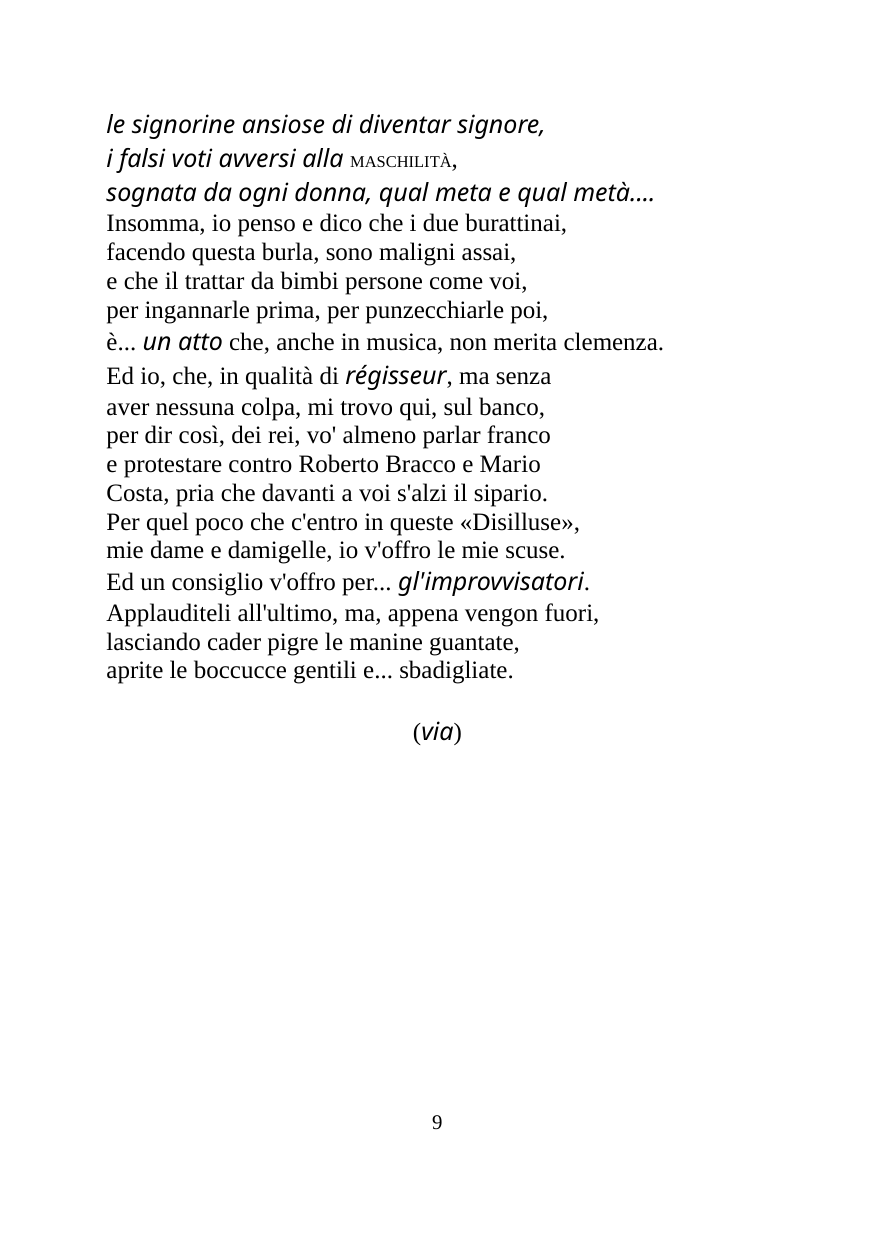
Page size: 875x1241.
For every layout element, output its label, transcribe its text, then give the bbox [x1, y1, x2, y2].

text sognata da ogni donna, qual meta e qual metà.... [106, 174, 768, 208]
text per dir così, dei rei, vo' almeno parlar franco [106, 420, 768, 449]
text Applauditeli all'ultimo, ma, appena vengon fuori, [106, 598, 768, 627]
text Ed un consiglio v'offro per... gl'improvvisatori. [106, 564, 768, 598]
text i falsi voti avversi alla maschilità, [106, 140, 768, 174]
text Costa, pria che davanti a voi s'alzi il sipario. [106, 478, 768, 507]
text e protestare contro Roberto Bracco e Mario [106, 449, 768, 478]
text (via) [106, 713, 768, 747]
text facendo questa burla, sono maligni assai, [106, 237, 768, 266]
text per ingannarle prima, per punzecchiarle poi, [106, 295, 768, 323]
text lasciando cader pigre le manine guantate, [106, 627, 768, 656]
text aver nessuna colpa, mi trovo qui, sul banco, [106, 392, 768, 420]
text è... un atto che, anche in musica, non merita clemenza. [106, 323, 768, 357]
text e che il trattar da bimbi persone come voi, [106, 266, 768, 295]
text le signorine ansiose di diventar signore, [106, 106, 768, 140]
text mie dame e damigelle, io v'offro le mie scuse. [106, 535, 768, 564]
text aprite le boccucce gentili e... sbadigliate. [106, 656, 768, 684]
text Per quel poco che c'entro in queste «Disilluse», [106, 507, 768, 535]
text Ed io, che, in qualità di régisseur, ma senza [106, 357, 768, 392]
text Insomma, io penso e dico che i due burattinai, [106, 208, 768, 237]
